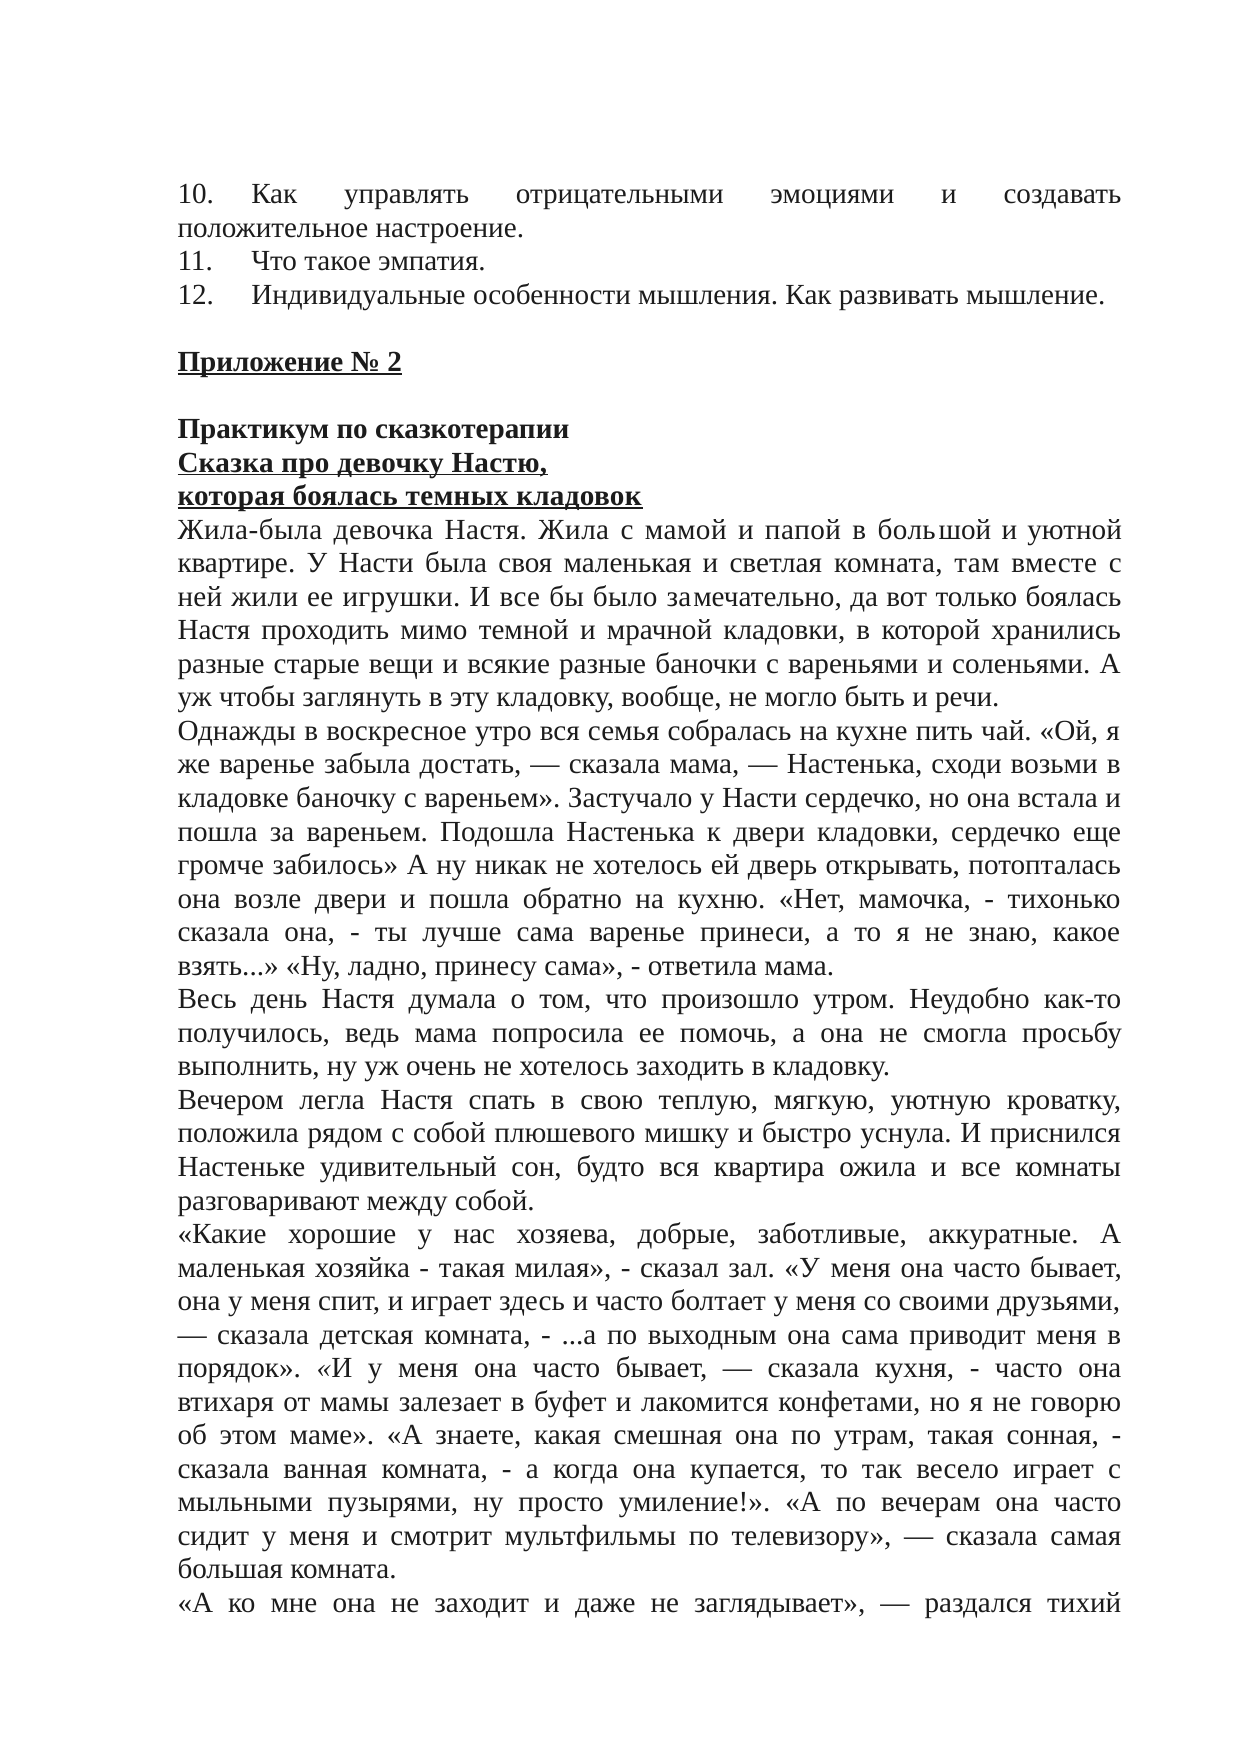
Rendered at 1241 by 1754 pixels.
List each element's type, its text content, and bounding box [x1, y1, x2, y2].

list Что такое эмпатия. [177, 243, 1122, 277]
text Вечером легла Настя спать в свою теплую, мягкую, уютную кроватку, положила рядом с собой плюшевого мишку и быстро уснула. И приснился Настеньке удивительный сон, будто вся квартира ожила и все комнаты разговаривают между собой. [177, 1082, 1122, 1216]
text Практикум по сказкотерапии [177, 411, 1122, 445]
text Жила-была девочка Настя. Жила с мамой и папой в боль­шой и уютной квартире. У Насти была своя маленькая и светлая комната, там вместе с ней жили ее игрушки. И все бы было замечательно, да вот только боялась Настя проходить мимо темной и мрачной кладовки, в которой хранились разные старые вещи и всякие разные баночки с вареньями и соленьями. А уж чтобы заглянуть в эту кладовку, вообще, не могло быть и речи. [177, 512, 1122, 713]
subtitle Приложение № 2 [177, 344, 1122, 378]
text «Какие хорошие у нас хозяева, добрые, заботливые, аккуратные. А маленькая хозяйка - такая милая», - сказал зал. «У меня она часто бывает, она у меня спит, и играет здесь и часто болтает у меня со своими друзьями, — сказала детская комната, - ...а по выходным она сама приводит меня в порядок». «И у меня она часто бывает, — сказала кухня, - часто она втихаря от мамы залезает в буфет и лакомится конфетами, но я не говорю об этом маме». «А знаете, какая смешная она по утрам, такая сонная, - сказала ванная комната, - а когда она купается, то так весело играет с мыльными пузырями, ну просто умиление!». «А по вечерам она часто сидит у меня и смотрит мультфильмы по телевизору», — сказала самая большая комната. [177, 1216, 1122, 1585]
text которая боялась темных кладовок [177, 478, 1122, 512]
list Как управлять отрицательными эмоциями и создавать положительное настроение. [177, 176, 1122, 243]
text Однажды в воскресное утро вся семья собралась на кухне пить чай. «Ой, я же варенье забыла достать, — сказала мама, — Настенька, сходи возьми в кладовке баночку с вареньем». Застучало у Насти сердечко, но она встала и пошла за вареньем. Подошла Настенька к двери кладовки, сердечко еще громче забилось» А ну никак не хотелось ей дверь открывать, потопталась она возле двери и пошла обратно на кухню. «Нет, мамочка, - тихонько сказала она, - ты лучше сама варенье принеси, а то я не знаю, какое взять...» «Ну, ладно, принесу сама», - ответила мама. [177, 713, 1122, 981]
text «А ко мне она не заходит и даже не заглядывает», — раздался тихий [177, 1585, 1122, 1619]
text Сказка про девочку Настю, [177, 445, 1122, 478]
text Весь день Настя думала о том, что произошло утром. Неудобно как-то получилось, ведь мама попросила ее помочь, а она не смогла просьбу выполнить, ну уж очень не хотелось заходить в кладовку. [177, 981, 1122, 1082]
list Индивидуальные особенности мышления. Как развивать мышление. [177, 277, 1122, 311]
